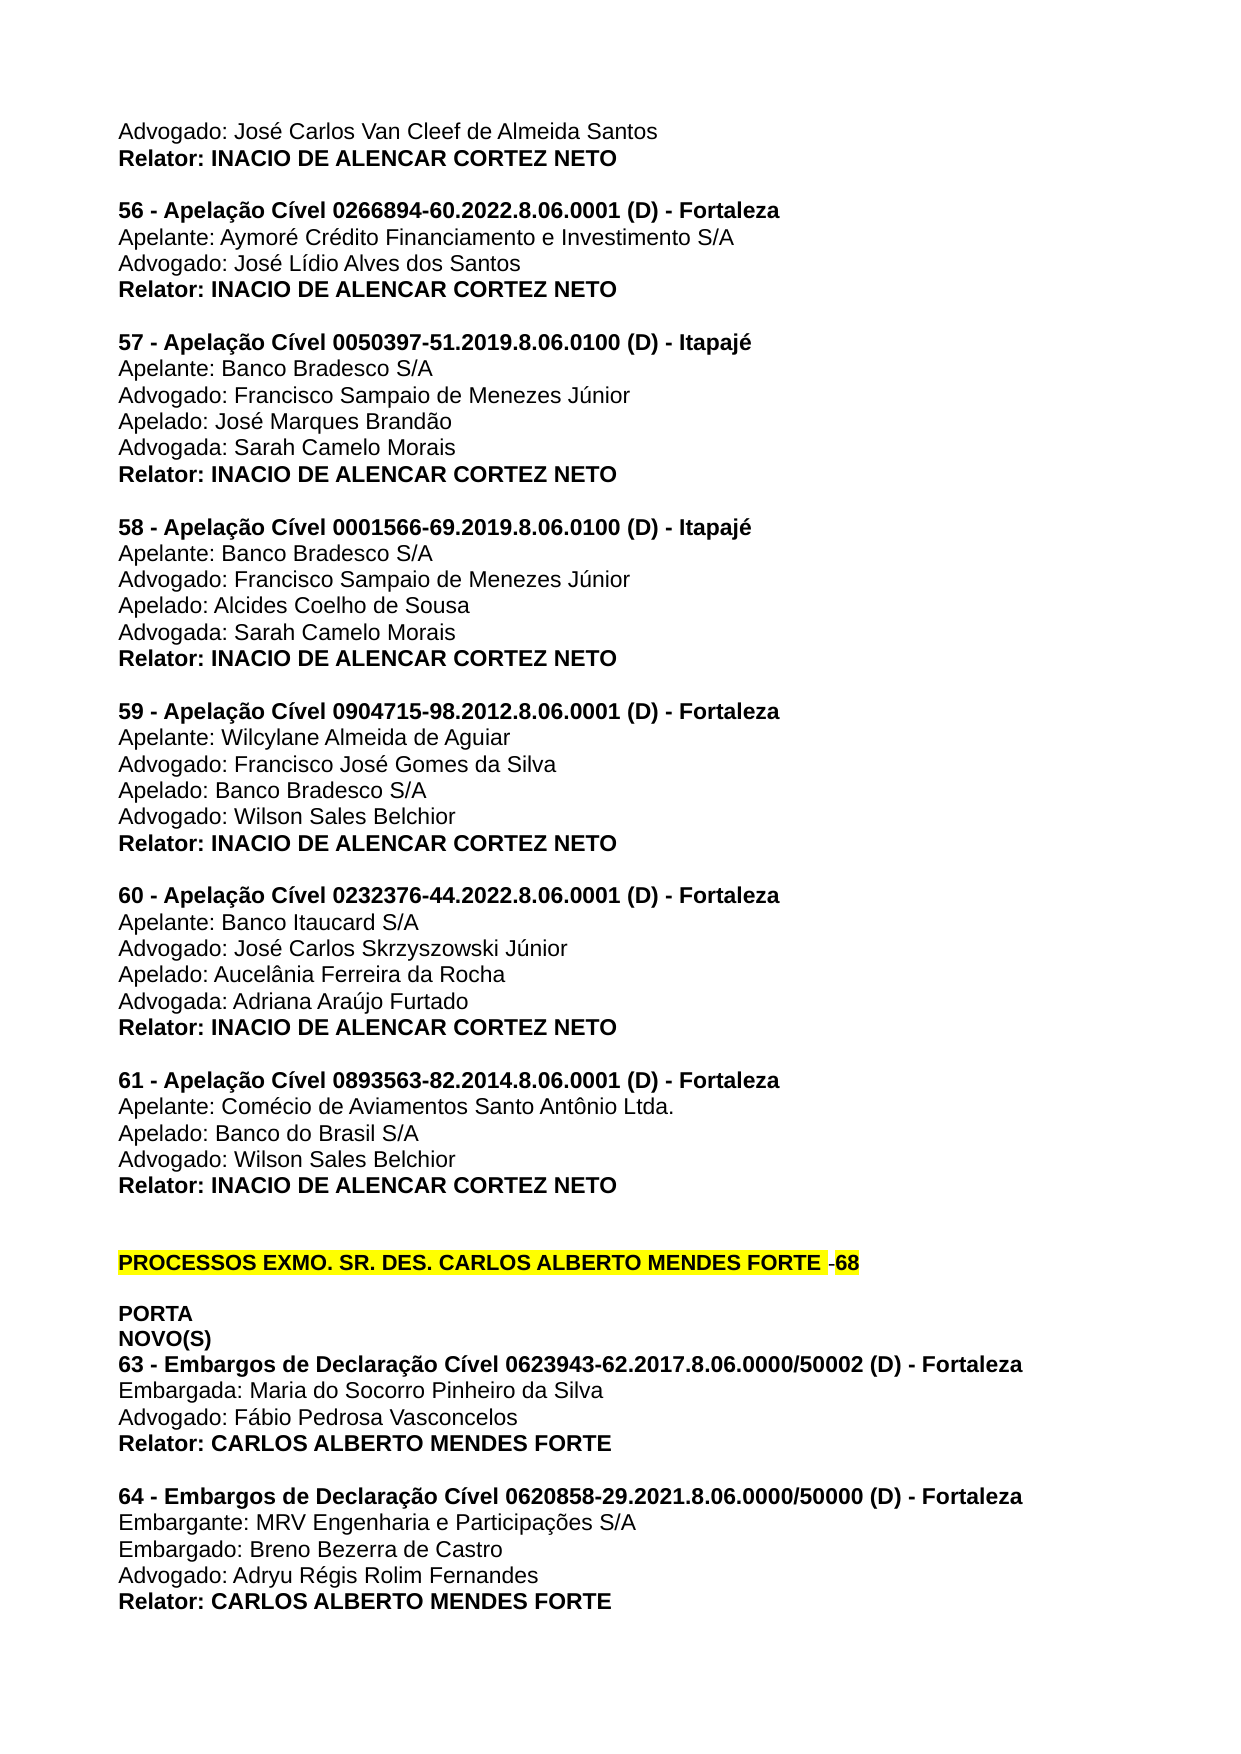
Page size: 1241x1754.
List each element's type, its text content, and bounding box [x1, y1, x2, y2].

text 59 - Apelação Cível 0904715-98.2012.8.06.0001 (D) - Fortaleza [118, 698, 1122, 724]
text Advogado: José Lídio Alves dos Santos [118, 250, 1122, 276]
text Apelado: Alcides Coelho de Sousa [118, 592, 1122, 619]
text NOVO(S) [118, 1326, 1122, 1351]
text Relator: INACIO DE ALENCAR CORTEZ NETO [118, 830, 1122, 856]
text Advogado: Francisco José Gomes da Silva [118, 751, 1122, 777]
text Embargada: Maria do Socorro Pinheiro da Silva [118, 1377, 1122, 1404]
text 58 - Apelação Cível 0001566-69.2019.8.06.0100 (D) - Itapajé [118, 513, 1122, 540]
text PROCESSOS EXMO. SR. DES. CARLOS ALBERTO MENDES FORTE -68 [118, 1250, 1122, 1276]
text Relator: INACIO DE ALENCAR CORTEZ NETO [118, 461, 1122, 487]
text Apelante: Comécio de Aviamentos Santo Antônio Ltda. [118, 1093, 1122, 1119]
text Relator: INACIO DE ALENCAR CORTEZ NETO [118, 144, 1122, 171]
text Advogado: Wilson Sales Belchior [118, 1146, 1122, 1172]
text Apelante: Banco Itaucard S/A [118, 909, 1122, 935]
text Advogada: Sarah Camelo Morais [118, 619, 1122, 645]
text Advogado: Fábio Pedrosa Vasconcelos [118, 1404, 1122, 1430]
text Relator: INACIO DE ALENCAR CORTEZ NETO [118, 1014, 1122, 1041]
text Apelante: Banco Bradesco S/A [118, 540, 1122, 566]
text Apelante: Wilcylane Almeida de Aguiar [118, 724, 1122, 751]
text Apelante: Aymoré Crédito Financiamento e Investimento S/A [118, 223, 1122, 250]
text Advogado: Francisco Sampaio de Menezes Júnior [118, 566, 1122, 592]
text Advogado: José Carlos Van Cleef de Almeida Santos [118, 118, 1122, 144]
text Advogado: Wilson Sales Belchior [118, 803, 1122, 830]
text 57 - Apelação Cível 0050397-51.2019.8.06.0100 (D) - Itapajé [118, 329, 1122, 355]
text Relator: CARLOS ALBERTO MENDES FORTE [118, 1588, 1122, 1615]
text Relator: INACIO DE ALENCAR CORTEZ NETO [118, 645, 1122, 672]
text 61 - Apelação Cível 0893563-82.2014.8.06.0001 (D) - Fortaleza [118, 1067, 1122, 1093]
text Relator: INACIO DE ALENCAR CORTEZ NETO [118, 276, 1122, 303]
text Advogada: Sarah Camelo Morais [118, 434, 1122, 461]
text Relator: INACIO DE ALENCAR CORTEZ NETO [118, 1172, 1122, 1199]
text Advogado: Francisco Sampaio de Menezes Júnior [118, 382, 1122, 408]
text 64 - Embargos de Declaração Cível 0620858-29.2021.8.06.0000/50000 (D) - Fortaleza [118, 1483, 1122, 1509]
text Apelado: Banco do Brasil S/A [118, 1119, 1122, 1146]
text Apelado: José Marques Brandão [118, 408, 1122, 434]
text Relator: CARLOS ALBERTO MENDES FORTE [118, 1430, 1122, 1457]
text Apelado: Aucelânia Ferreira da Rocha [118, 961, 1122, 988]
text 60 - Apelação Cível 0232376-44.2022.8.06.0001 (D) - Fortaleza [118, 882, 1122, 909]
text Advogado: Adryu Régis Rolim Fernandes [118, 1562, 1122, 1588]
text Embargado: Breno Bezerra de Castro [118, 1536, 1122, 1562]
text PORTA [118, 1301, 1122, 1326]
text Apelado: Banco Bradesco S/A [118, 777, 1122, 803]
text Embargante: MRV Engenharia e Participações S/A [118, 1509, 1122, 1536]
text Advogada: Adriana Araújo Furtado [118, 988, 1122, 1014]
text 63 - Embargos de Declaração Cível 0623943-62.2017.8.06.0000/50002 (D) - Fortaleza [118, 1351, 1122, 1377]
text 56 - Apelação Cível 0266894-60.2022.8.06.0001 (D) - Fortaleza [118, 197, 1122, 223]
text Apelante: Banco Bradesco S/A [118, 355, 1122, 382]
text Advogado: José Carlos Skrzyszowski Júnior [118, 935, 1122, 961]
